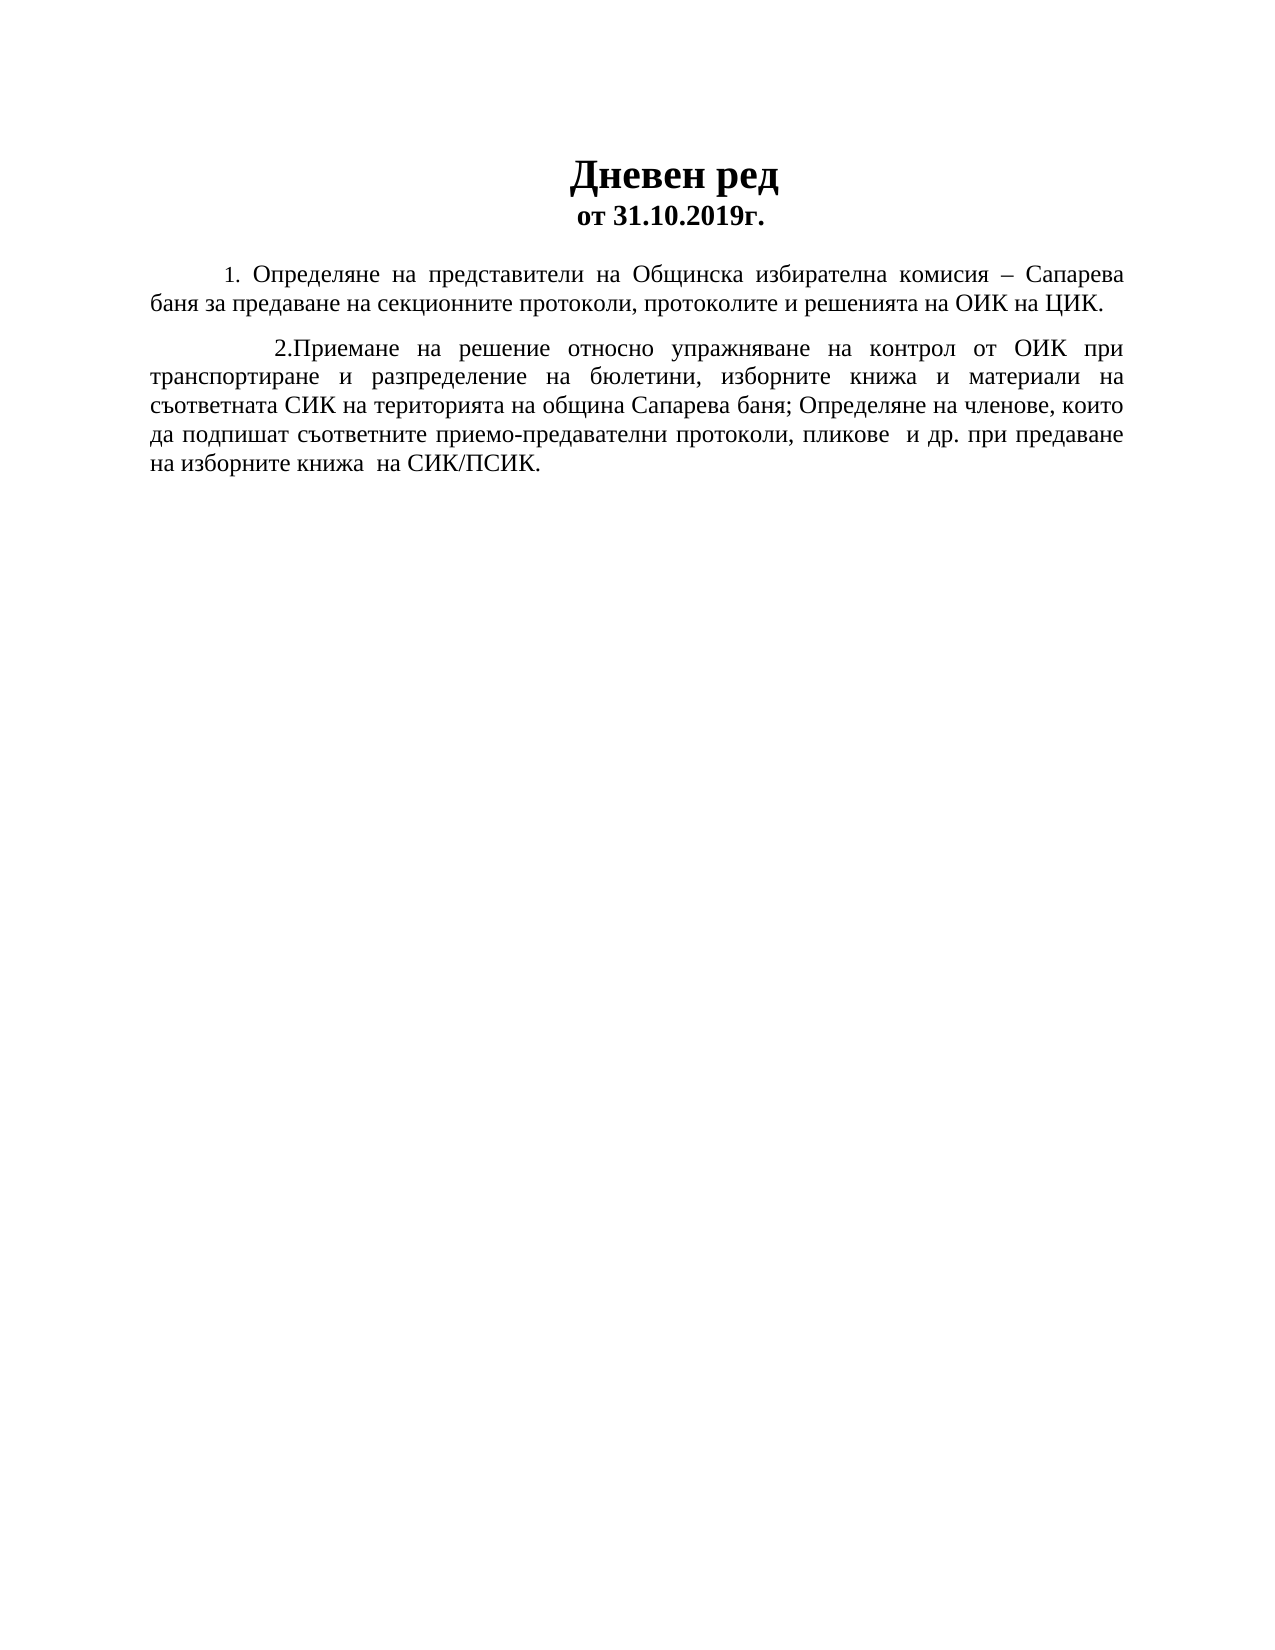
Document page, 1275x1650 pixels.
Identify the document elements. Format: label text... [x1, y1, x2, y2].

text 2.Приемане на решение относно упражняване на контрол от ОИК при транспортиране и разпределение на бюлетини, изборните книжа и материали на съответната СИК на територията на община Сапарева баня; Определяне на членове, които да подпишат съответните приемо-предавателни протоколи, пликове и др. при предаване на изборните книжа на СИК/ПСИК. [150, 333, 1125, 476]
text 1. Определяне на представители на Общинска избирателна комисия – Сапарева баня за предаване на секционните протоколи, протоколите и решенията на ОИК на ЦИК. [150, 259, 1125, 317]
text Дневен ред [150, 150, 1125, 198]
text от 31.10.2019г. [150, 198, 1125, 231]
